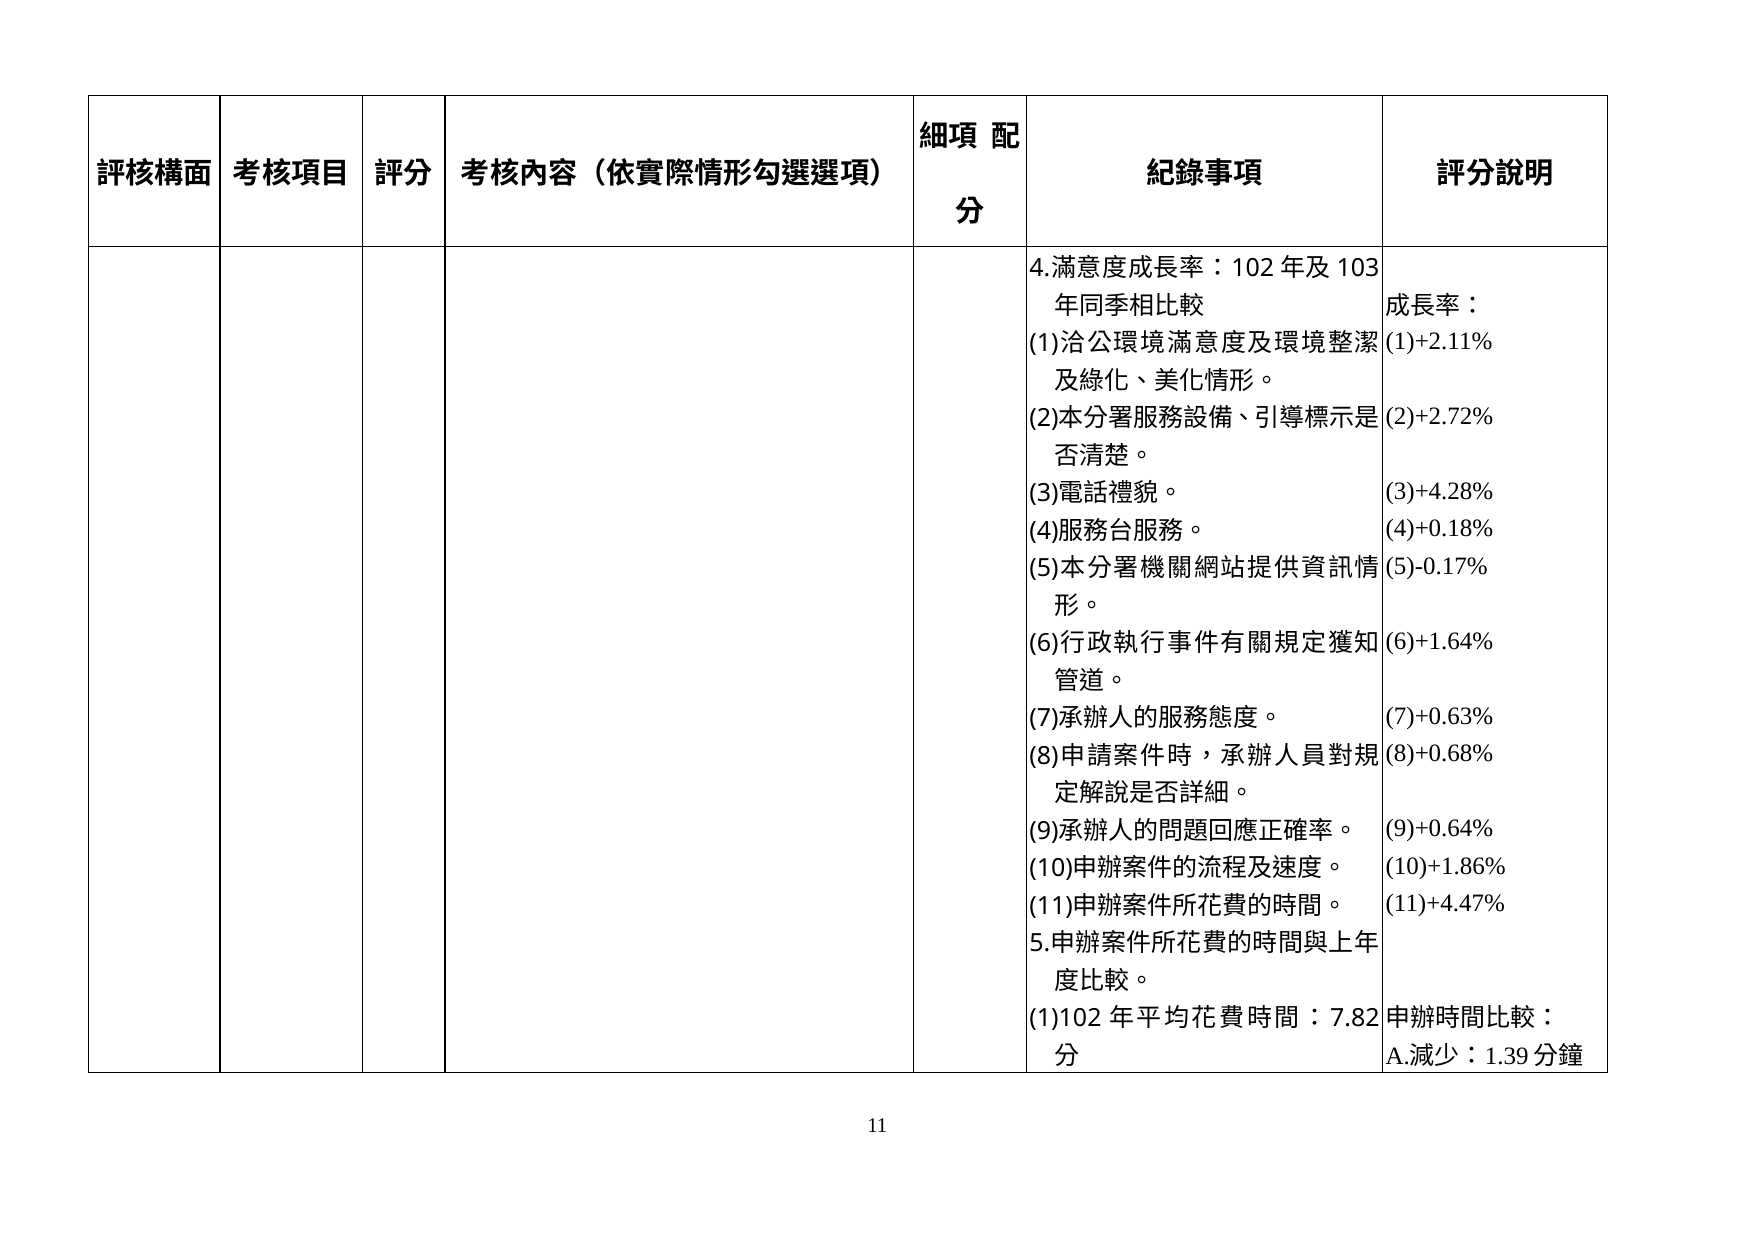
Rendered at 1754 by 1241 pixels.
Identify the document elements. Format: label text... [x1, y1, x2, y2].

table_header 紀錄事項 [1027, 96, 1382, 246]
table_header 考核項目 [221, 96, 362, 246]
table_header 細項 配分 [914, 96, 1026, 246]
table_header 評核構面 [89, 96, 219, 246]
table_cell 各項數據採計103年1至12月 扣除義務人至超商、銀行及郵局繳款，清償金額經由本分署代收，並代義務人解繳至各移送機關，共7億686萬3,623元，舉其要者如下： 1.103年1~12月總徵起金額：10億7,082萬8,771元 2.超商、銀行及郵局繳款34,239件，金額2億3,184萬4,833元 3.各移送機關派駐代理人、出納及各移送機關收款金額8億3,898萬3,938元，收款比率78.35%。 1.檢討簡化申辦流程： 繳交國稅及地方稅之稅額有利息累計之情事，因此，如無稅務機關派駐本分署時，將發生繳款金額之疑義及民眾無法立即取得稅務機關之收據，因此，要求稅務機關派駐本分署時，除可解決繳款金額之疑義外，亦可使民眾立即取得稅務機關之收據，省卻先由本分署開立收據予民眾，待稅務機關收到款項並確認金額無訛後，再開立稅務機關收據予民眾之繁雜程序。 2.績效：【附件2】之10 （1）「為民服務工作意見調查表」之「10.申辦案件的流程及速度」： A滿意（含非常滿意）：323位。 B.無效問卷：7位(未作答或勾選2個) C.滿意度：97.29% （2）依「為民服務工作意見調查表」之「申辦案件的流程及速度」之「所花費時間」：【附件2】之11 A.5分鐘以內：170件，占58.42%。 B.5至15分鐘以內：104件，占35.74%。 C.15分鐘以內：185件，占94.16%。 D.無效問卷：48位 1.民眾如需分期繳納案款時，原需具狀申請，但因具狀內容是許多民眾所不了解，因此，為求便民，現今只要在分署內網站下載或服務台索取「分期繳納申請書」，勾選無法一次完納全部金額之原因（條列式表格）後，即可完成分期繳納之申請。 2.本分署辦理拍賣時，將投標書及委任狀相結合，方便民眾委託他人投標時使用，無需再撰寫另一委任狀，不僅簡化申請流程，易符合節能減碳之趨勢。 3.義務人至分署繳款、採購案之廠商現場及電子領標、民眾申訴陳請皆無需檢付任何書證即可辦理。 4.辦理拍賣時，民眾只需帶身分證明文件。 5.採購案開標及簽約時，廠商負責人親自到場時，只需帶公司及負責人印章；若非負責人時，需加帶身分證明文件及委託書。 1.網站（http://www.tny.moj.gov.tw/） 繳款通知提供承辦單位及電話，且於服務場所及網站（頁）公布標準處理流程(執行案件處理作業流程圖)、承辦單位及電話。【附件3】(網站) 2.義務人至本分署後，志工等會主動告知申請人處理程序。(現場繳款流程圖) 1.義務人至本分署，承辦人、役男、委外人員、志工可提供現場案件查詢服務。 2.本分署網站（http://www.tny.moj.gov.tw/）及信封與業務宣導摺頁有提供電話、地址、網址及位置圖。 3.傳繳通知亦有承辦單位之電話及股別。【附件4】 1.網站民意信箱及廉政信箱，或以書面形式申辦案件者，每日皆有專人受理申辦，當收到申辦案件後，如有疑問時，會以電話（如留有電話號碼）聯繫詢問確認，如無疑問，立即會辦相關單位陳核分署長，處理完成後都以電話或E-mail告知辦理情形。 2.陳情案件回復後，以郵件或廣告回信寄發處理情形問卷調查並作後續分析。 「為民服務工作意見調查表」1.「洽公環境滿意度及環境整潔及綠化、美化情形」：回收339件【附件2】之1 1.滿意（含非常滿意）：330位。 2.無效問卷：2位(未作答或勾選2個) 3.滿意度：97.92% 1.機關提供「核心設施」（為民服務中心），亦備有「一般設施」供民眾使用，如有不足或損壞時，通知採購單位採購或請廠商維修。 2.「為民服務工作意見調查表」2.「本分署服務設備、引導標示是否清楚」： 回收339件【附件2】之2 A.滿意（含非常滿意）：317位。 B.無效問卷：5位(未作答或勾選2個) C.滿意度：94.91% 「為民服務工作意見調查表」7.「承辦人的服務態度」：【附件2】之7 1.滿意（含非常滿意）：330位。 2.無效問卷：5位(未作答或勾選2個) 3.滿意度：98.80% 1.上級行政執行署電話禮貌測試合計：24人【附件5】 測試等第優良：24人 2.本分署測試：36人，平均89.63分。 【附件6】 「月為民服務工作意見調查表」之9.「承辦人的問題回應正確率」：【附件2】之9 1.滿意（含非常滿意）：322位。 2.無效問卷：5位(未作答或勾選2個) 3.滿意度：96.41% 1.網站施政宣導：執行業務公告 獎勵檢舉滯欠大戶生活奢華問答、 常見問題、鑑定人估價作業規定、如「動產拍賣」、「不動產拍賣」、「便利商店代收案款」、「繼承新法 報你知」及「反毒參一咖」等資料皆置機關網站公告周知。【附件7】 2.服務場所文宣品宣導【附件8.9.10】 洽公資訊、機關簡介、不動產拍賣「便利商店代收案款」、政風宣導等。 3.施政宣導活動 (1)大廳公布欄及牆作政風宣導。 (2)櫃台放業務宣導文宣。 4.參與公益或社區活動施政宣導 愛心社或替代役公益或檔案運用活動，贈送機關宣導品環保筷。【附件13】 5.針對社會關心或具指標個案召開記者會或發佈新聞稿。 「為民服務工作意見調查表」11項：【附件2】、【附件15、16】 1.滿意度90%以上：9項(102年7項) 2.滿意度85%以上：2項(102年4項) 3.滿意度80%以下：0項(102年0項) 4.滿意度成長率：102年及103年同季相比較 (1)洽公環境滿意度及環境整潔及綠化、美化情形。 (2)本分署服務設備、引導標示是否清楚。 (3)電話禮貌。 (4)服務台服務。 (5)本分署機關網站提供資訊情形。 (6)行政執行事件有關規定獲知管道。 (7)承辦人的服務態度。 (8)申請案件時，承辦人員對規定解說是否詳細。 (9)承辦人的問題回應正確率。 (10)申辦案件的流程及速度。 (11)申辦案件所花費的時間。 5.申辦案件所花費的時間與上年度比較。 (1)102年平均花費時間：7.82分 (2)103年平均花費時間：6.43分 6.滿意度分析檢討：【附件17】 會各單位檢討改善。 1.辦理民眾陳請（申訴）件數： 總計：24件【附件18】 2.寄發處理情形問卷調查：24件 3.未寄發問卷：0件(重復陳情或其他) 4.問卷回收：0件 5.滿意度分析： (1)非常滿意：0件 (2)滿意：0件 (3)尚可：0件 (4)不滿意：0件 (5)非常不滿意：0件 (6)滿意度：0%(非常滿意+滿意) 1.訂定受理民眾陳情處理機制及標準作業程序，並公佈於網站。【附件19】 2.民眾意見（含新聞輿情）有專人以書面會辦相關單位及其主管後陳核 分署長，使其了解辦理情形。 3.不定期辦理講習。【附件20】 4.每月為民服務工作意見調查表完成後，立即作服務滿意度檢討分析，對於各項服務有「不滿意（含非常不滿意）」或「對本分署有其他意見」者，電詢原因並告知改善對策，如涉及執行人員執行態度欠佳時，將列入執行態度考核。 1-12月滿意度0%。【附件21】 1.依據「政府資訊公開法」第7條規定，應公開10類政府資訊： （1）本分署除無第7條第1項第7及9款之相關政府資訊及並非第10款之合議制機關外，其餘7類政府資訊（第7條第1項第1、2款連結至法務部「主管法規系統」）皆已100％公開於網站（頁）。【附件詳網站】 （2）本分署網站設有以「政府資訊公開」名稱之專區，非以「主動公開資訊」名稱之專區，但其意義及功能相同。 機關網站設有16類服務單元（機關簡介、機關導覽、為民服務、統計園地、廉政天地、檔案應用、行政執行法規、電子公佈欄、替代役役男專區、政府資訊公開、法務電子報、重大政策、就業資訊及電子公文附件區）及49項次單元。【附件詳網站】 1.本分署網站首頁設置「檢索」服務，使民眾迅速收尋瀏覽所需資訊。 2.建置資訊平台連結服務16處。 【附件詳網站】 有提供全文檢索。 並未提供功能說明、使用範例及資訊檢索建議功能。 並未提供進階功能檢索。 經Meta Data檢測結果通過比例為91%。 【附件22】 提供14則各類申(聲)請書表及設置「民意信箱」與「廉政信箱」等線上服務項目。【附件詳網站】 1.本分署網站自90年即設有「民意信箱」及「廉政信箱」。 2.100年10月4日建置完成「iTaiwan無線上網服務」，免費供民眾使用。 3.98年至103年皆有電子領標之線上服務項目。 於MyEGov無提供線上服務項目。 1.民眾洽公時，可從電子公佈欄（跑馬燈）知道本分署網址。 2.本分署宣導品（環保餐具）上印有機關網址。 3.平面媒體宣導均附網站網址： 1.健保案件之債證（98年6月1日起發執行憑證需加編號，避免重複以減少錯誤。）、送達證書、繳款書及收據。 2.差勤表單、領物單、現場查訪單。 3.案管系統於分案後翌日，自動回饋分案結果至移送機關承辦單位之電子信箱。 4.推動債證及執行命令電子化，減少紙張、郵資浪費。 本分署網站民意信箱及廉政信箱，每日皆有專人受理申辦，當收到申辦案件後，如有疑問時，會以電話（如留有電話號碼）聯繫詢問確認之，如無疑問時，立即會辦相關單位及陳核分署長知悉，處理完成後都會以E-mail告知辦理情形。 1.服務時間彈性調整： 自97年6月1日起，本分署推行中午不打烊，即排定中午輪值收款。自103年9月1日起，本分署推行早上8點至8點半輪值收款。 2.服務地點延伸： （1）自97年6月1日起，民眾若欠繳未滿2萬元之國稅、及地方稅而移送行政執行，可持本分署寄發印有條碼之傳繳通知書，於繳款期限內至統一、全家、萊爾富、OK四大便利商店全國門市繳款，並至99年1月1日起免收手續費。 （2）自99年7月1日起，民眾若欠繳未滿二萬元之汽車燃料使用費及其違規而移送行政執行，可持本分署寄發印有條碼通知書，於繳款期限內至統一、全家、萊爾富、OK四大便利商店全國門市及全國郵局繳款，免收手續費。 （3）自99年8月26日起，民眾若欠繳未滿2萬元之全民健康保險費而移送行政執行，可持本分署寄發印有條碼之傳繳通知書，於繳納期限內至統一、全家、萊爾富、OK四大便利商店全國門市繳款，免收手續費，亦可到郵局、台銀、土銀、合庫、一銀、華銀、彰銀、富邦、中信銀、兆豐、安泰、日盛、台灣中小企銀、高雄銀行等14家金融機構繳納，無金額限制亦免收手續費。 (4) 民眾若欠繳未滿2萬元之勞工保險費而移送行政執行，可持本分署寄發印有條碼之傳繳通知書，於繳納期限內至統一、全家、萊爾富、OK四大便利商店全國門市繳款，免收手續費，亦可到台銀、花旗、聯邦、三信、土銀、合庫、華泰、台中銀行、富邦、陽信、板信、兆豐、永豐、新光、京城、華南、高雄銀行、台灣企銀、一銀、彰銀、玉山、台新、萬泰、元大、郵局、上海商銀、國泰世華、中信銀、瑞興等29家金融機構繳納，無金額限制亦免收手續費。 (5) 民眾若欠繳未滿2萬元之交通違規罰鍰案件而移送行政執行，可持本分署寄發印有條碼之傳繳通知書，於繳納期限內至統一、全家、萊爾富、OK四大便利商店全國門市繳款，每筆僅收手續費6元。 （6）由移送機關每日支援車輛4部並派員配合現場執行，由義務人可在本分署執行人員現場執行時當場繳款。【附件詳案管系統】 3.服務項目改造： 本分署派駐機關監理站，除可繳款外，亦可查詢車輛欠稅情形。 4.服務方法創新： 現在民眾只要有讀卡機，即可在家中利用網路，透過自然人憑證認證機制，以個人身分証字號及執行案號，查詢其於全省各分署目前所有欠繳案件之進行及繳款情形，對於健保案件繳款部分，可再以超連結方式連結健保局的電子付費交易網頁進行繳款程序，提昇民眾繳款的便利性。 【附件23】 http://www.moj.gov.tw/login/login.htm 5.其他創新服務樣態： 本分署動產及不動產集中拍賣時間為每週四下午3：00(2：30於本分署二樓拍賣室開始投標)。 6.行政執行事件核准分期繳納執行金額實施要點99年2月9 日修正： 第一項：行政執行事件核准分期繳納之期數，得分二至六十期。 第二項：執行金額（含累計）在新臺幣（下同）一千萬元以上之行政執行事件，經核准分六十期繳納，仍無法完納者，得經核准繼續延長期數。 7. 自100年3月完成全國首件由地方稅務機關承受之案例；另外，積極協調國稅機關與地方稅務機關於同年11月完成全國首件兩機關共同承受之個案，以解決國稅機關無預見支應地方稅之窘境。今年（101年）在本分署協助研議下台南市政府於6月26日訂定「臺南市政府辦理欠稅案件承受不能拍定不動產作業要點」，從原先採個案簽准之方式，透過法令的訂定而使地方稅務機關之作業程序法制化，並於101年9月27日完成法制化後第一件承受之案例。執行案件常見義務人已無力清償，剩餘之不動產又因賣相不佳而乏人問津，本分署以創新之作法推動地方稅務機關承受之制度，使已無力清償之義務人得因承受制度而清償欠稅。 1.創意服務措施已成為機關標準服務：上述「服務時間彈性調整」：中午輪值收款、「服務地點延伸」：超商繳款與義務人現場繳款、「服務項目改造」：派駐機關監理站，除可繳款外，亦可辦理其他監理業務及「服務方法創新」：電子付費等4方面創意服務措施已成為機關標準服務。 2.有標準作業流程者：「服務項目改造」：派駐機關監理站，除可繳款外，亦可辦理其他監理業務。 3.創意服務措施是否持續檢討改善：創意服務措施將持續檢討改善，使其更符合民中需求。 4.創意服務措施提供作為其他機關標竿學習效益與擴散效果： （1）自97年6月1日起，本分署推行中午不打烊，排定中午輪值收款後，其他分署亦比照辦理。 （2）本分署於97年4月訂定「查封物品保管措施」，行政執行署政風室於98年辦理「查封物品管理專案稽核」時，其他分署有電詢希望本分署提供相關資料供參。 (3) 發出執行命令前，須先向移送機關查詢積欠稅額，以提高執行命令之正確性，亦避免引起民怨。 持續辦理 （1）自97年6月1日起，本分署推行中午不打烊，排定中午輪值收款後。自103年9月1日起，本分署推行早上8點至8點半輪值收款。 （2）本分署於97年4月訂定「查封物品保管措施」，行政執行署政風室於98年辦理「查封物品管理專案稽核」時，其他分署有電詢希望本分署提供相關資料供參。 (3) 發出執行命令前，須先向移送機關查詢積欠稅額，以提高執行命令之正確性，亦避免引起民怨。 [1027, 247, 1382, 1072]
table_cell 人員服務收款比率極高。 給予57分。 機關申辦案件流 程原即較為簡化。 給予58分 【為民服務意見調查表滿意度分析表】 無效問卷： 未作答或勾選2個 回收：339件 滿意/(總數-無效)*100% 上季滿意度96.89% .無效問卷： 未作答或勾選2個 上季93.91% 因有檢討申辦人檢附申辦書表簡化措施、機關所辦之業務，民眾只需攜帶簡易之身分證明文件、印章或委託書，因此，民眾洽公是非常方便。 給予56分。 已於本分署網站及傳繳通知提供承辦單位及電話、服務場所及機關網站（頁）公布標準處理流程及義務人至分署後，志工等會主動告知申請人處理程序。 給予36分。 已提供現場、電話及網路查詢。 給予15分。 皆有專人每日受理申辦，如有疑問時，會以電話聯繫詢問確認之，當完成後，亦都會以電話、書面或E-mail告知辦理情形。 給予28分。 滿意度達85％以上。 給予24分。 上季98.25% 因有提供「核心設施」及「一般設施」供民眾使用，且有不足或損壞時，通知採購單位採購或請廠商維修。 哺乳室每日清潔，每月檢查。 機關東側騎樓裝設無障礙空間坡道。 給予24分。 上季滿意度：95.59% 因民眾對於機關整體服務禮儀的滿意度達80％以上。 上季滿意度：99.12% 給予19分。 測試結果平均高於80分。 給予15分。 上季平均89.52分 因民眾對於承辦人的問題回應率的滿意度達85％以上。 給予48分。 上季滿意度：96.89% 1.施政宣導資料置機關網站周知 2.為民服務場所提供文宣品宣傳 3.辦施政宣導活動 4.透過平面或電子媒體進行宣導 5.藉由參與公益或社區活動進行施政宣導皆有辦理。 給予29分。 因民眾對於11項服務的滿意度達80％以上。 給予45分。 成長率： (1)+2.11% (2)+2.72% (3)+4.28% (4)+0.18% (5)-0.17% (6)+1.64% (7)+0.63% (8)+0.68% (9)+0.64% (10)+1.86% (11)+4.47% 申辦時間比較： A.減少：1.39分鐘 B. 減少幅度17.77% 辦理民眾意見處理滿意度調查 無民眾不滿意。 給予40分。 上季滿意度：0% 本分署已訂定受理民眾陳情處理機制及標準作業程序、對於民眾意見（含新聞輿情）有專人以書面會辦相關單位及其主管後陳核分署長，使其了解辦理情形、不定期辦理講習及每月辦理為民服務工作意見調查表分析檢討。 給予8分。 人民陳情案件問卷調查滿意度統計表 無民眾不滿意。 給予8分 本分署除無第7條第1項第7及9款之相關政府資訊及並非第10款之合議制機關外，其於7類政府資訊皆已100％公開於網站（頁）。 2.雖無以「主動公開資訊」名稱之專區，但設有以「政府資訊公開」名稱之專區，且其意義及功能相同。 給予17分。 機關網站已設有16類服務單元及49 項次單元，對於機關公開服務措施、FAQ、機關活動、文宣品等資訊周知度應很高。 給予8分。 網站（頁）資訊連結正確件數達16件。給予18分。 有提供全文檢索 給予25分。 並未提供功能說明、使用範例、資訊檢索建議功能： 不給予分數。 未提供進階功能檢索：不給予分數。 經Meta Data檢測結果通過比例為91%。 給予10分。 提供線上服務項目計14項。 給予17分。 線上服務項目持續成長。 給予3分 。 於MyEGov無提供線上服務項目。 不給予分數。 電子公佈欄（跑馬燈）及宣導品（環保餐具）上已有機關網址。 給予8分。 已有健保案件之債證、送達證書、繳款書與收據、差勤表單、領物單、現場查訪表單及自動回饋分案結果電子檔等電子表單，並進行電子表單管理。以電子化進行財產查報。 給予8分。 對於民眾意見，設有專人受理申辦及回應，但未設討論區。 給予20分。 於「服務時間彈性調整」、「服務地點延伸」、「服務項目改造」、「服務方法創新」及「其他創新服務樣態」等5方面皆有辦理。 給予120分。 法務部便民服務線上申辦系統 放寬分期規定 1.創意服務措施已成為機關標準服務，部分措施並有標準作業流程。 2.有持續檢討改善創意服務措施，使其更符合民眾需求。 3.有創意服務措施提供作為其他機關標竿學習效益與擴散效果。 給予35分。 有持續檢討改善創意服務措施，使其更符合民眾需求。 給予20分。 [1383, 247, 1607, 1072]
table_header 評分 [363, 96, 444, 246]
table_cell [914, 247, 1026, 1072]
table_cell （一）服務流程便捷性（180分） 1.單一窗口服務全功能程度（60分） 建置全功能化單一窗口，提供民眾多種與整合服務情形。 2.申辦案件流程簡化程度（60分） 檢討簡化申辦流程，提升便民服務之績效。 3.申辦案件書表減量程度（60分） 檢討申辦人檢附申辦書表情形，執行簡化措施，提升申辦便利性績效。 （二）服務流程透明度（100分） 1.案件處理流程查詢公開程度（60分） （1）提供案件承辦資訊種類（40分） ■提供承辦單位及電話，且於服務場所及機關網站（頁）公布標準處理流程，並主動告知申請人處理程序。 □提供承辦單位及電話，且於服務場所及機關網站（頁）公布標準處理流程。 □提供承辦單位及電話。 （2）提供案件查詢管道種類（20分） □提供現場、電話、網路及其他方式（如PDA等）。 █提供現場、電話及網路查詢。 □提供現場查詢。 2.案件處理流程主動回應程度（40分） □機關受理案件後提供申請人收件確認訊息；且處理案件超過標準作業時間主動告知申請人。 ■機關受理案件後提供申請人收件確認訊息。 服務場所便利性(50分) 1.洽公環境適切程度（25分） ■民眾對於機關整體洽公環境的滿意度達85％以上。 □民眾對於機關整體洽公環境的滿意度達75％以上。 □民眾對於機關整體洽公環境的滿意度達65％以上。 2.服務設施合宜程度（25分） ■除提供「核心設施」外，另備有「一般設施」供民眾使用，且有必要的使用說明與管理，確保設施品質。 □提供「核心設施」供民眾使用，且有必要的使用說明與管理，並定期檢查與充實，確保設施品質。 □提供「核心設施」供民眾使用，且有必要的使用說明與管理，確保設施品質。 (二)服務行為友善性與專業性（90分） 1.服務親和程度（40分） （1）洽公服務禮儀滿意度（20分） ■民眾對於洽公服務禮儀的滿意度達80％以上。 □民眾對於洽公服務禮儀的滿意度達75％以上。 □民眾對於洽公服務禮儀的滿意度達65％以上。 （2）電話禮貌測試績效（20分） □機關電話禮貌測試結果優良。 （測試分數90分以上） ■機關電話禮貌測試結果良好。 （測試分數80分以上） 機關電話禮貌測試結果普通。 （測試分數70分以上） 2.服務可勝任程度（50分） ■服務人員回應問題正確率達90％以上。 □服務人員回應問題正確率達85％以上。 □服務人員回應問題正確率達80％以上。 □服務人員回應問題正確率達75％以上。 □服務人員回應問題正確率達70％以上。 （三）服務行銷有效性（30分） 施政宣導有效程度（30分） ■施政宣導資料置機關網站公告周知。 ■為民服務場所提供相關文宣品宣傳。 ■辦理施政宣導活動。 ■透過平面或電子媒體進行宣導。 ■藉由參與公益或社區活動進行施政宣導。 （一）民眾滿意度（80分） 機關服務滿意度（80分） ■定期辦理服務滿意度調查，且服務滿意度達80﹪以上。 ■定期辦理服務滿意度趨勢分析,自我檢討提出改善服務措施，且有執行績效。 ■服務滿意度成長率 （二）民眾意見處理有效性（70分） 民眾意見回應與改善程度（70分） 辦理民眾意見處理滿意度調查，滿意度達60%以上。 設有民眾意見（含新聞輿情）處理機制及標準作業程序，且定期進行演練及檢討，並提供協談諮商服務。 提供民眾意見處理滿意度成長率數據。 （一）資訊公開適切性與內容有效性（50分） 公開法令、政策及服務資訊程度及內容正確程度（50分） （1）依據「政府資訊公開法」第7條主動公開相關資訊於網站（頁）比例（20分） ■應公開且已公開資訊比例達100％以上，並於網站（頁）設置「主動公開資訊」專區。 □應公開且已公開資訊比例達90％以上，並於網站（頁）設置「主動公開資訊」專區。 （2）服務措施及出版品資訊周知度（10分） ■公開服務措施、FAQ、機關活動、文宣品、出版品，另其他重要資訊1種以上。 □公開服務措施、FAQ、機關活動、文宣品、出版品。 □公開服務措施、FAQ、機關活動、文宣品。 （3）資訊內容正確程度（20分） ■網站（頁）資訊內容及連結抽測正確件數達14件以上。 □網站（頁）資訊內容及連結抽測正確件數達13件以上。 □網站（頁）資訊內容及連結抽測正確件數達12件以上。 （二）資訊檢索完整性與便捷性（50分） ■提供全文檢索。 □提供檢索功能說明及使用範例及資訊檢索建議。 □提供進階功能檢索。 ■提供分類檢索，且符合詮釋資料及分類檢索規範。 （一）線上服務量能擴展性（50分） 1.線上服務提供及使用情形（50分） （1）線上服務量能（30分） ■提供線上服務項目。 ■提供線上服務項目成長數據，並持續成長。 於MyEGov提供線上服務項目。 （2）線上服務推廣績效（10分） ■透過推廣行銷活動提升民眾對於線上服務的認知與回應情形。 （3）電子表單簡化績效（10分） ■提出電子表單簡化建議或執行表單簡化工作，並進行電子表單管理。 提出電子表單簡化建議或執行表單簡化工作。 （二）電子參與多樣性（50分） 1.電子參與多元程度（50分） □除民眾意見反映及討論區外，另提供電子參與方式2種以上，且有互動機制及實際回應。 □除民眾意見反映及討論區外，另提供電子參與方式1種，且有互動機制及實際回應。 ■提供民眾意見反映及討論區，且有互動機制及實際回應。 有價值的創意服務（130分） ■服務時間彈性調整：如採取假日門 市、中午不打烊、夜間服務等作法。 ■服務地點延伸：如突破現場、臨櫃辦 理之限制，採取異地申辦即取件，電 話、傳真辦理及取件等作法。 ■服務項目改造：如服務項目總體檢， 檢討非必要之服務並予以終結；或新 增（創）服務項目，如策略聯盟、開 發客製化服務等。 ■服務方法創新：如利用資訊科技推動 網路繳、付款服務；提供主動服務 等。 ■其他創新服務樣態。 （二）創新服務標竿學習效益（40分） ■創意服務措施是否成為機關標準服務並有標準作業流程。 ■創意服務措施是否持續檢討改善。 ■創意服務措施提供作為其他機關標竿學習效益與擴散效果。 （四）組織內部創新機制（30分） 組織能否產生源源不絶的創新服務之關鍵所在是組織內部創新機制及運作。 ■機關應詳細說明內部創新提案機制之建立及運作情形，並確保該機制可常態性持續運轉。 [446, 247, 913, 1072]
table_header 考核內容（依實際情形勾選選項） [446, 96, 913, 246]
table_cell [89, 247, 219, 1072]
table_cell 服務流程（280分） 得分：251分 二、 機關形象（170分） 得分：159分 三、 顧客關係（150分） 得分：114分 一、 資訊提供及檢索服務（100分） 得分：78分 二、 線上服務及電子參與（100分） 得分：56 提供創新（意）服務情形（200） 得分：175分 [221, 247, 362, 1072]
table_header 評分說明 [1383, 96, 1607, 246]
table_cell [363, 247, 444, 1072]
